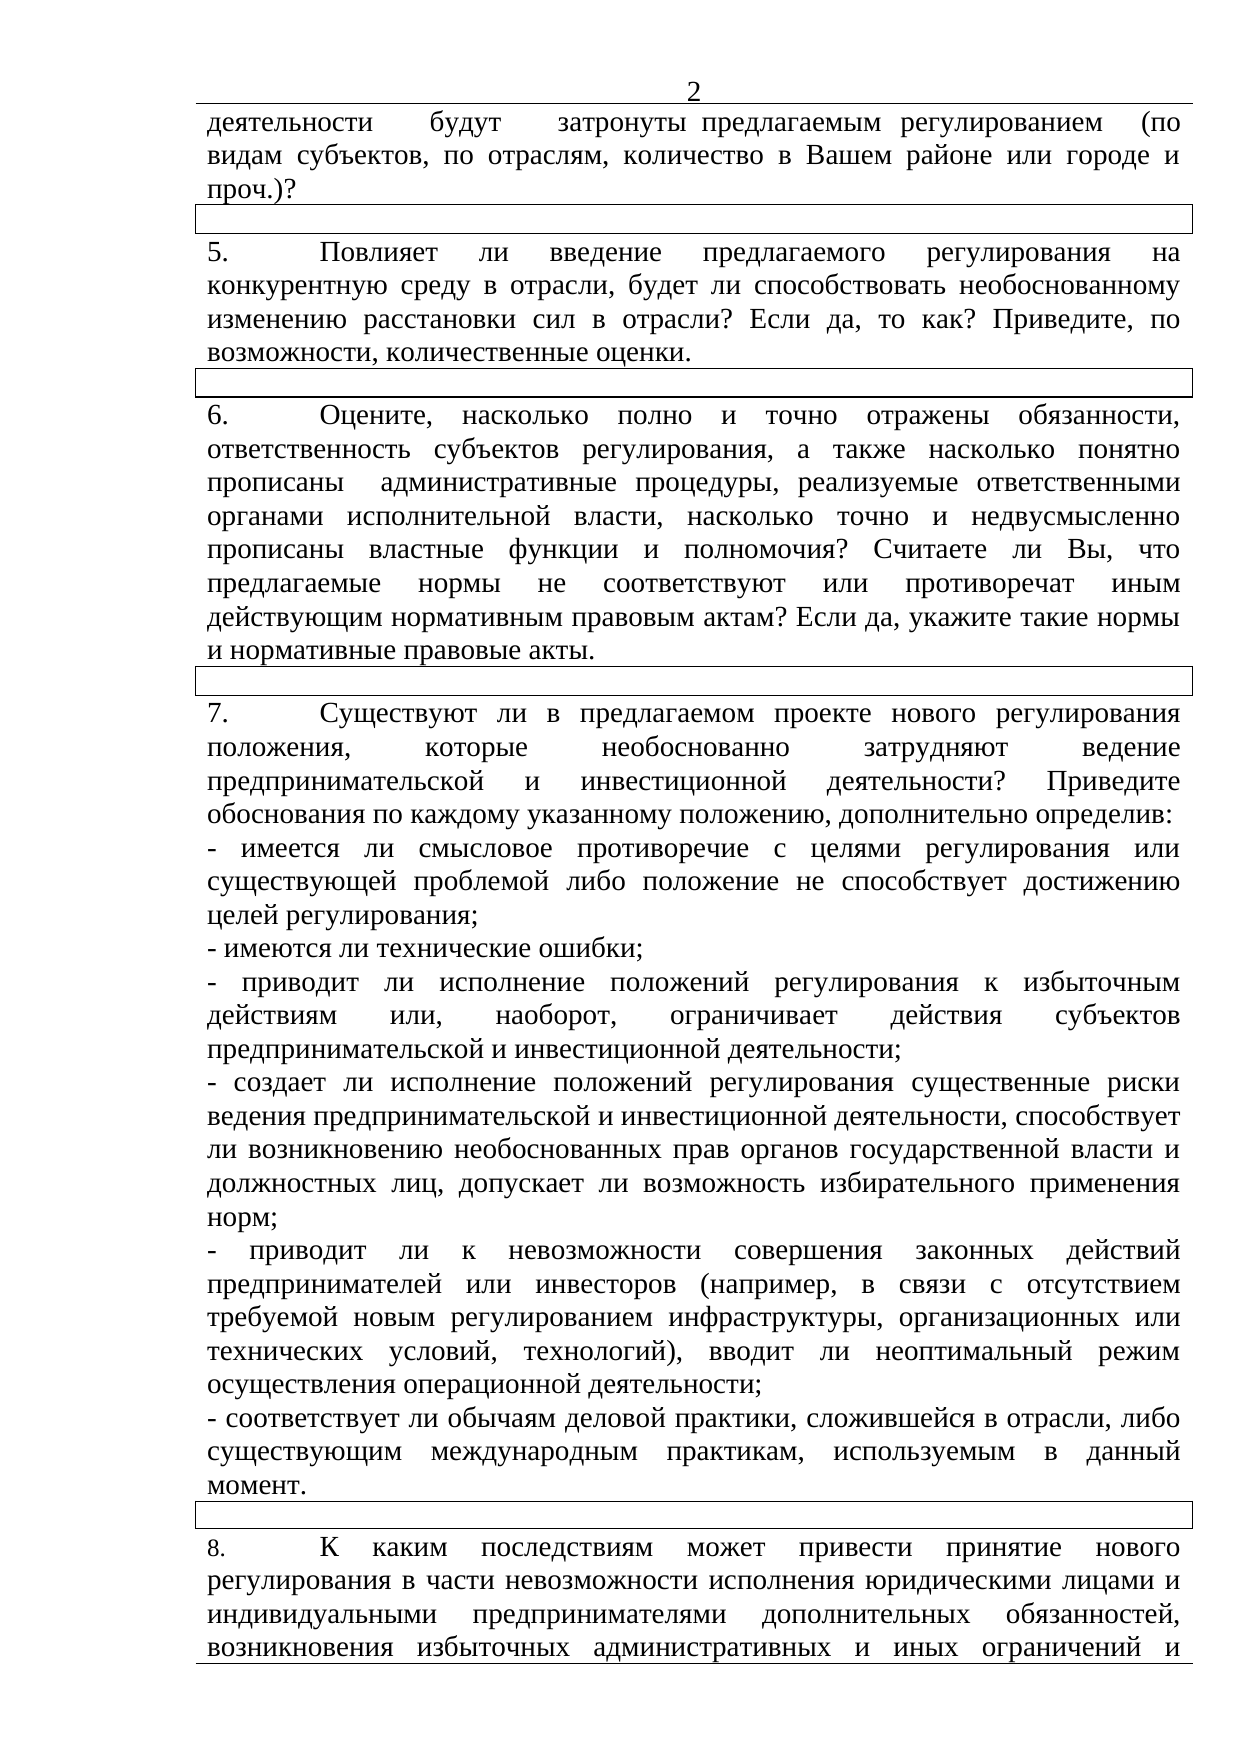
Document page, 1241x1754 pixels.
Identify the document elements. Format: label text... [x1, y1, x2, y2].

table_cell Повлияет ли введение предлагаемого регулирования на конкурентную среду в отрасли, будет ли способствовать необоснованному изменению расстановки сил в отрасли? Если да, то как? Приведите, по возможности, количественные оценки. [196, 234, 1192, 368]
table_cell К каким последствиям может привести принятие нового регулирования в части невозможности исполнения юридическими лицами и индивидуальными предпринимателями дополнительных обязанностей, возникновения избыточных административных и иных ограничений и [196, 1529, 1192, 1663]
table_cell Оцените, насколько полно и точно отражены обязанности, ответственность субъектов регулирования, а также насколько понятно прописаны административные процедуры, реализуемые ответственными органами исполнительной власти, насколько точно и недвусмысленно прописаны властные функции и полномочия? Считаете ли Вы, что предлагаемые нормы не соответствуют или противоречат иным действующим нормативным правовым актам? Если да, укажите такие нормы и нормативные правовые акты. [196, 398, 1192, 666]
table_cell Существуют ли в предлагаемом проекте нового регулирования положения, которые необоснованно затрудняют ведение предпринимательской и инвестиционной деятельности? Приведите обоснования по каждому указанному положению, дополнительно определив: - имеется ли смысловое противоречие с целями регулирования или существующей проблемой либо положение не способствует достижению целей регулирования; - имеются ли технические ошибки; - приводит ли исполнение положений регулирования к избыточным действиям или, наоборот, ограничивает действия субъектов предпринимательской и инвестиционной деятельности; - создает ли исполнение положений регулирования существенные риски ведения предпринимательской и инвестиционной деятельности, способствует ли возникновению необоснованных прав органов государственной власти и должностных лиц, допускает ли возможность избирательного применения норм; - приводит ли к невозможности совершения законных действий предпринимателей или инвесторов (например, в связи с отсутствием требуемой новым регулированием инфраструктуры, организационных или технических условий, технологий), вводит ли неоптимальный режим осуществления операционной деятельности; - соответствует ли обычаям деловой практики, сложившейся в отрасли, либо существующим международным практикам, используемым в данный момент. [196, 696, 1192, 1501]
table_cell [196, 667, 1192, 694]
table_cell деятельности будут затронуты предлагаемым регулированием (по видам субъектов, по отраслям, количество в Вашем районе или городе и проч.)? [196, 104, 1192, 204]
table_cell [196, 1502, 1192, 1528]
table_cell [196, 369, 1192, 396]
table_cell [196, 205, 1192, 233]
